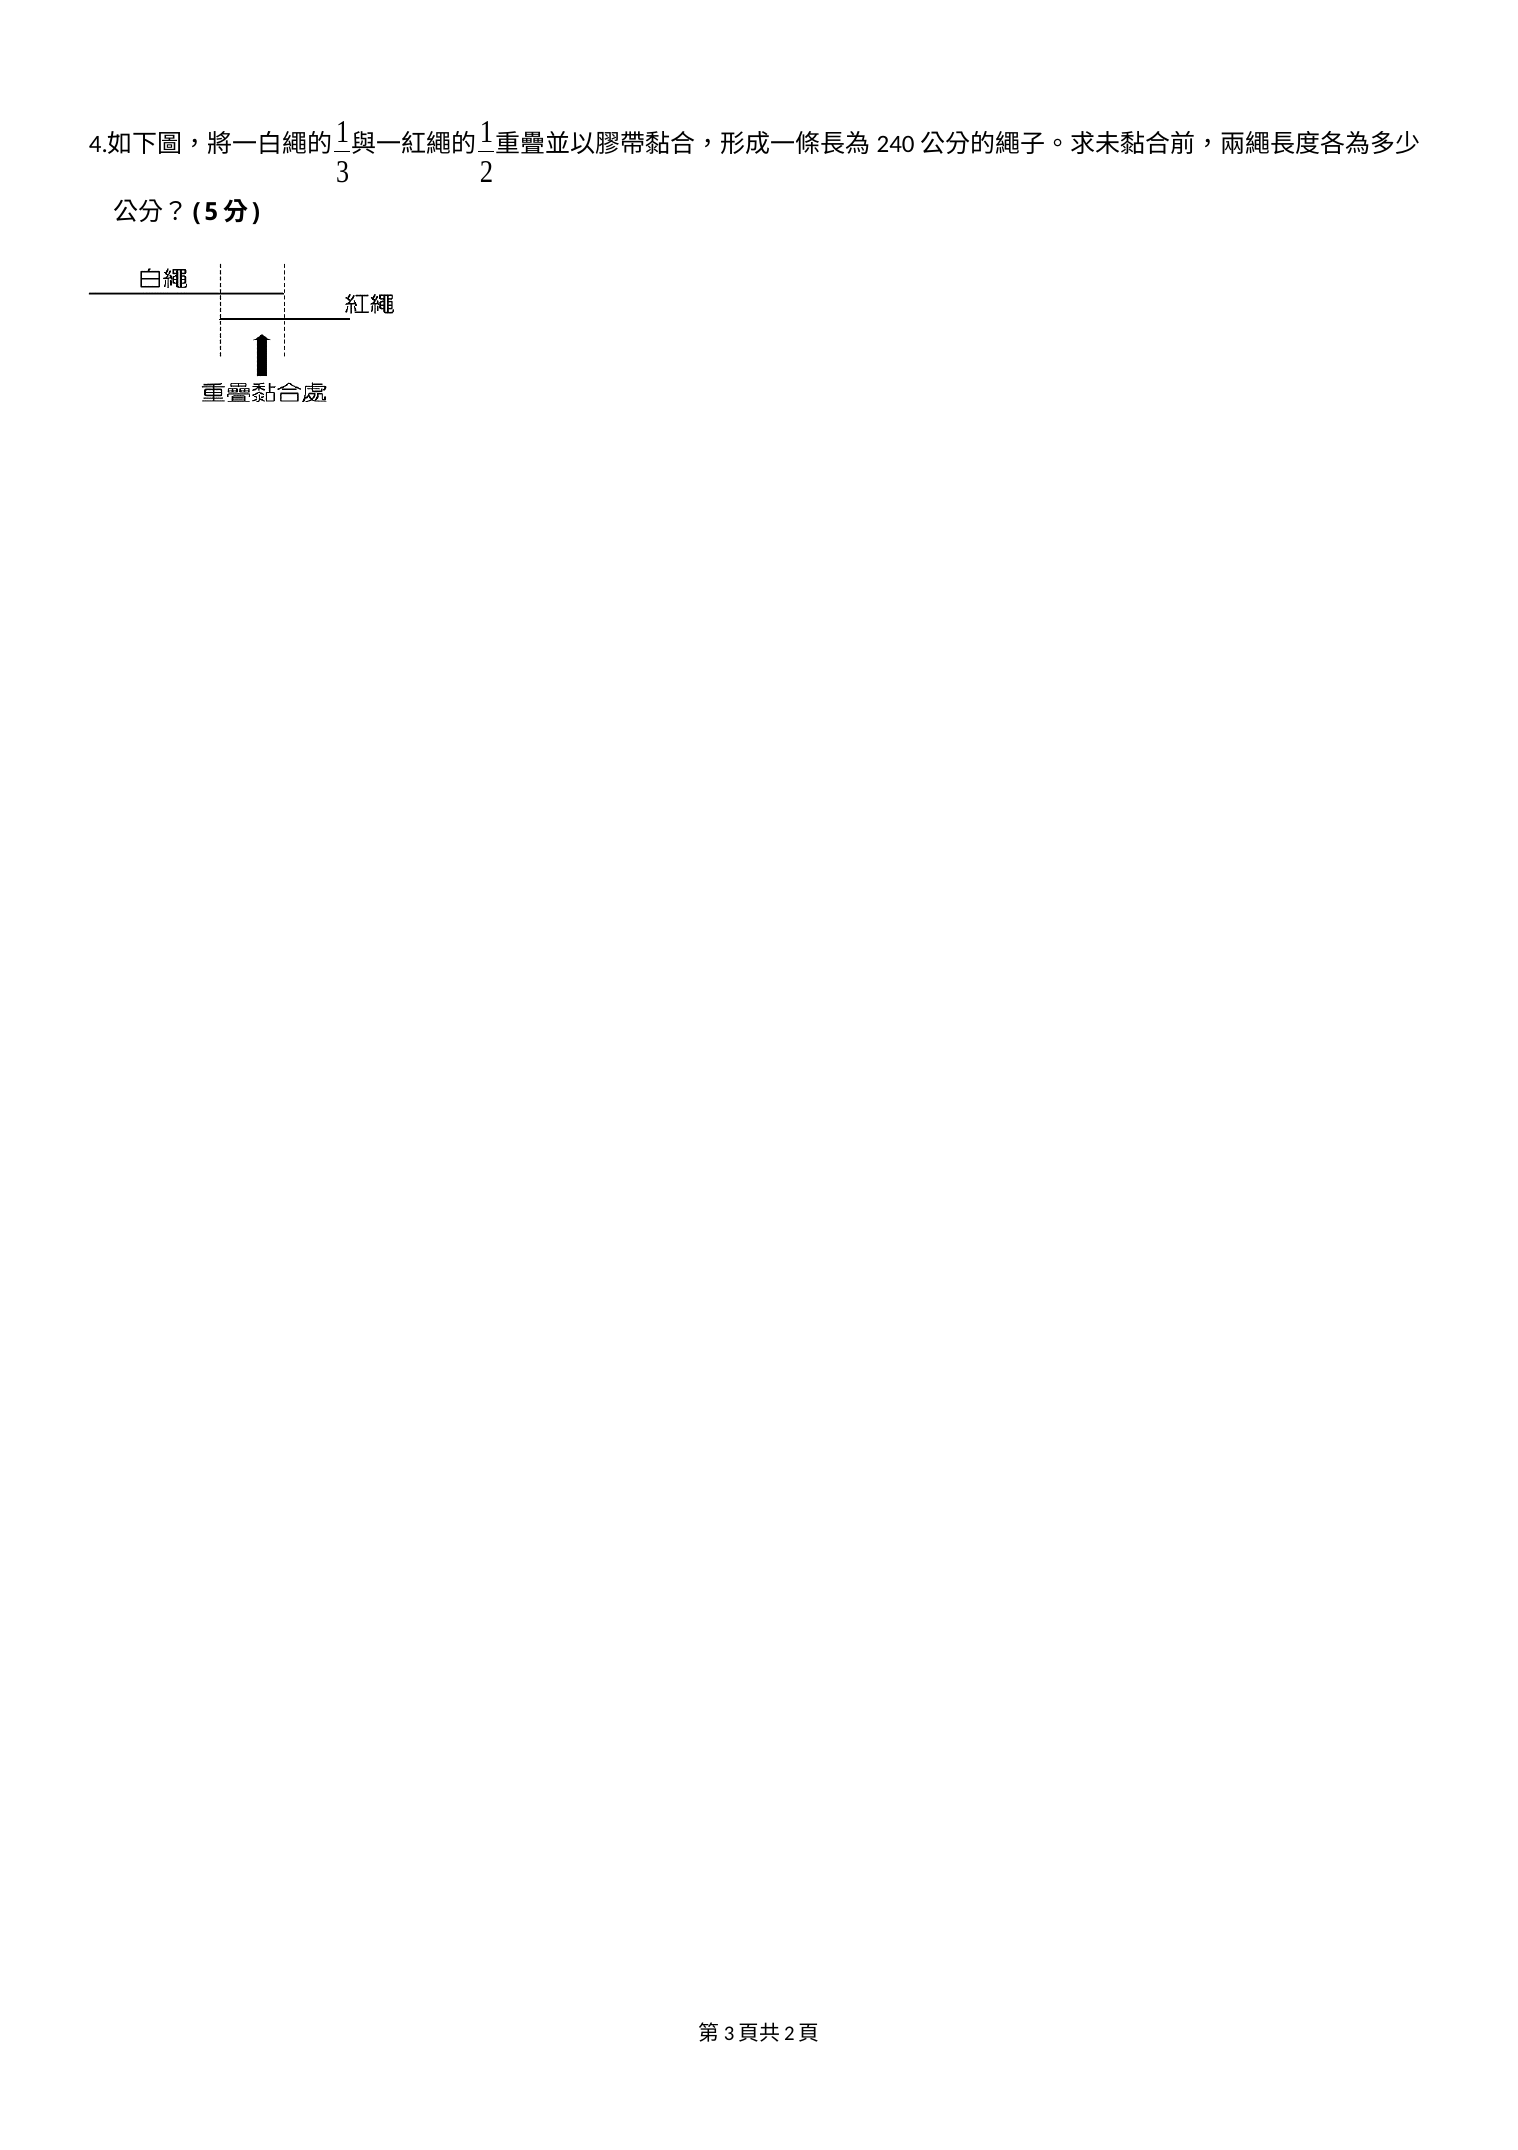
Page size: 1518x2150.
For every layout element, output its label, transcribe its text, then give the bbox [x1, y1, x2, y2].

text 4.如下圖，將一白繩的與一紅繩的重疊並以膠帶黏合，形成一條長為 240 公分的繩子。求未黏合前，兩繩長度各為多少公分？(5分) [89, 115, 1429, 227]
